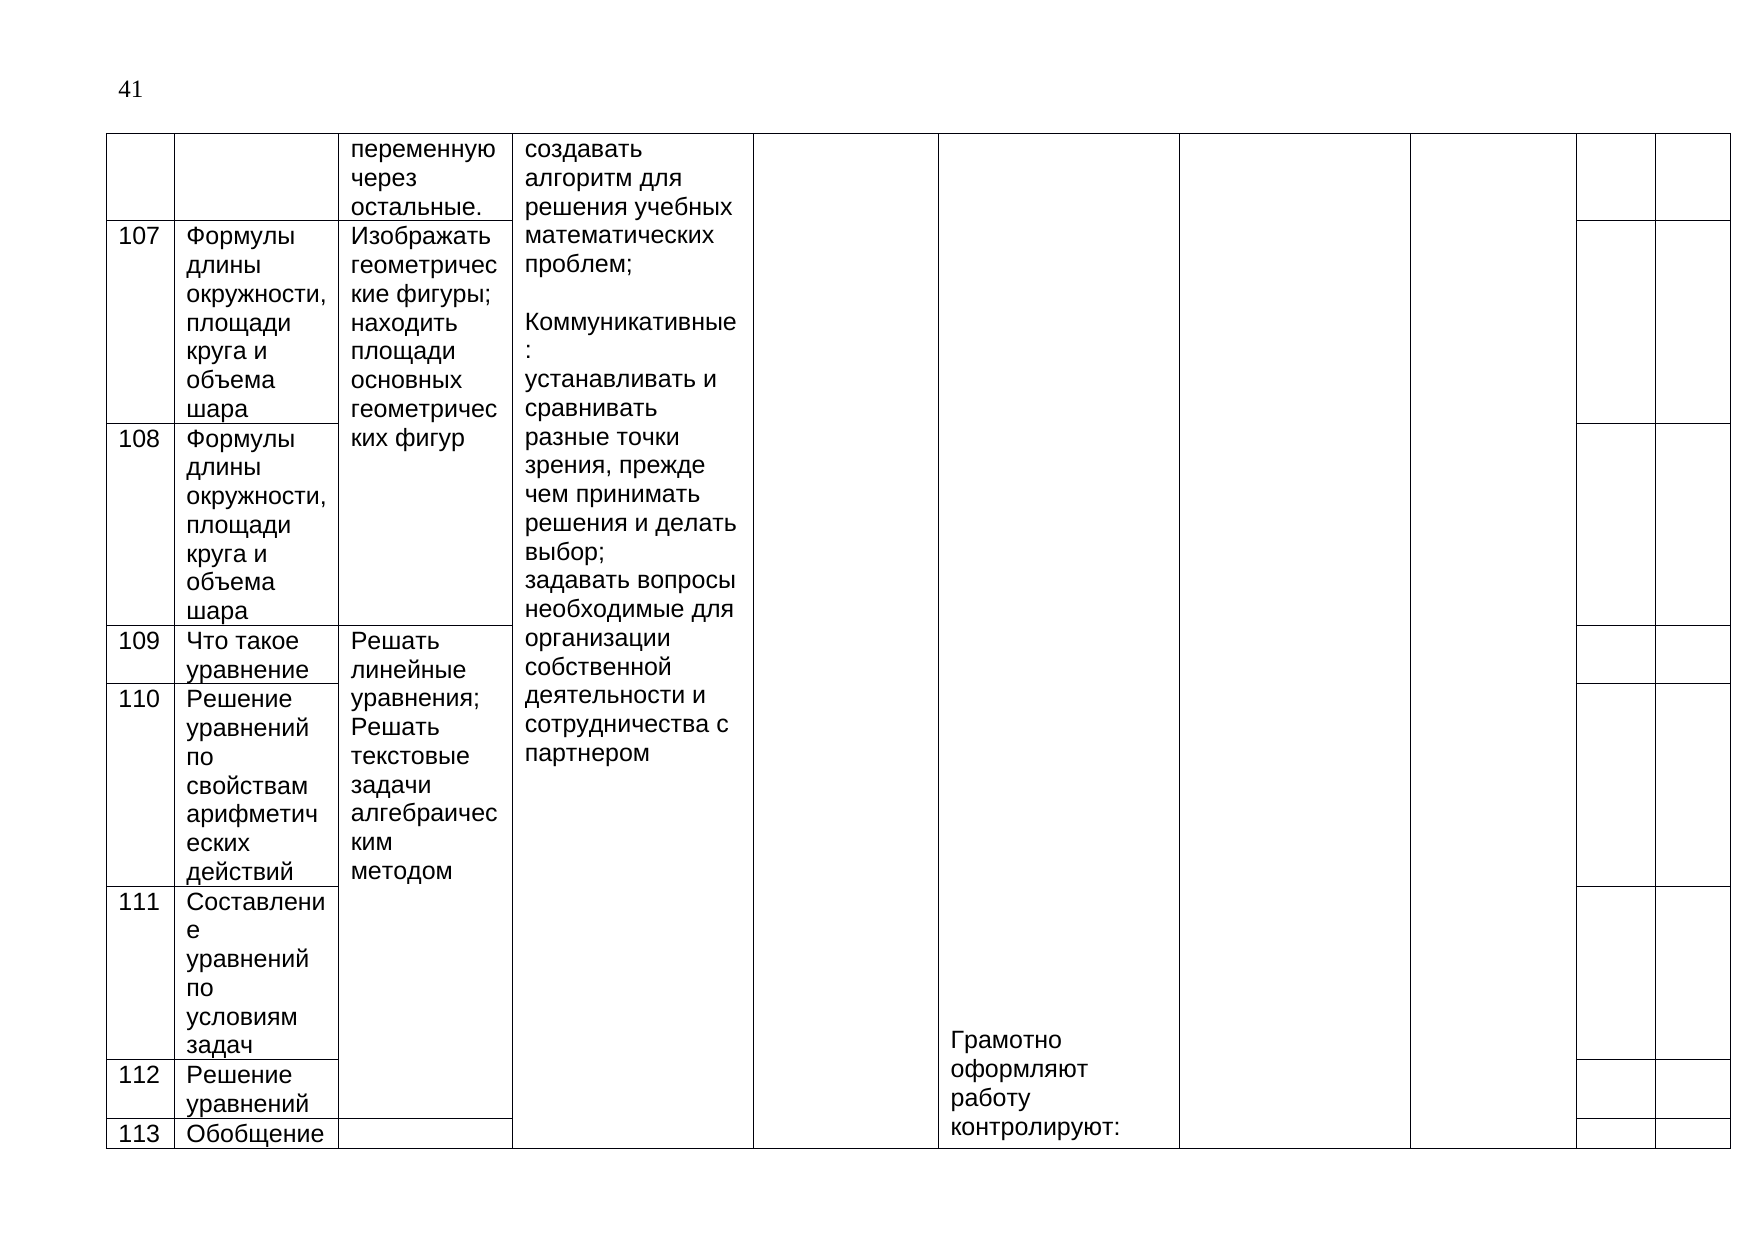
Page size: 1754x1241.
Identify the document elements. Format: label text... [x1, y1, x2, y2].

table_cell [1577, 684, 1655, 886]
table_cell Решение уравнений [175, 1060, 338, 1118]
table_cell [107, 134, 174, 220]
table_cell [1577, 134, 1655, 220]
table_cell [1577, 221, 1655, 422]
table_cell [754, 134, 938, 1147]
table_cell [1577, 1119, 1655, 1147]
table_cell [1411, 134, 1576, 1147]
table_cell Формулы длины окружности, площади круга и объема шара [175, 221, 338, 422]
table_cell [1577, 424, 1655, 625]
table_cell переменную через остальные. [339, 134, 512, 220]
table_cell 110 [107, 684, 174, 886]
table_cell Формулы длины окружности, площади круга и объема шара [175, 424, 338, 625]
table_cell 111 [107, 887, 174, 1059]
table_cell Изображать геометрические фигуры; находить площади основных геометрических фигур [339, 221, 512, 625]
table_cell создавать алгоритм для решения учебных математических проблем; Коммуникативные: устанавливать и сравнивать разные точки зрения, прежде чем принимать решения и делать выбор; задавать вопросы необходимые для организации собственной деятельности и сотрудничества с партнером [513, 134, 753, 1147]
table_cell 108 [107, 424, 174, 625]
table_cell [1180, 134, 1410, 1147]
table_cell 107 [107, 221, 174, 422]
table_cell [1577, 1060, 1655, 1118]
table_cell Решение уравнений по свойствам арифметических действий [175, 684, 338, 886]
table_cell 112 [107, 1060, 174, 1118]
table_cell [1656, 887, 1730, 1059]
table_cell Составление уравнений по условиям задач [175, 887, 338, 1059]
table_cell [1577, 626, 1655, 683]
table_cell Что такое уравнение [175, 626, 338, 683]
table_cell [1656, 684, 1730, 886]
table_cell [339, 1119, 512, 1147]
table_cell [1656, 221, 1730, 422]
table_cell Решать линейные уравнения; Решать текстовые задачи алгебраическим методом [339, 626, 512, 1118]
table_cell [1656, 1060, 1730, 1118]
table_cell [1656, 424, 1730, 625]
table_cell 109 [107, 626, 174, 683]
table_cell [1656, 626, 1730, 683]
table_cell [1656, 134, 1730, 220]
table_cell Грамотно оформляют работу контролируют: [939, 134, 1179, 1147]
table_cell [175, 134, 338, 220]
table_cell Обобщение [175, 1119, 338, 1147]
table_cell 113 [107, 1119, 174, 1147]
table_cell [1656, 1119, 1730, 1147]
table_cell [1577, 887, 1655, 1059]
